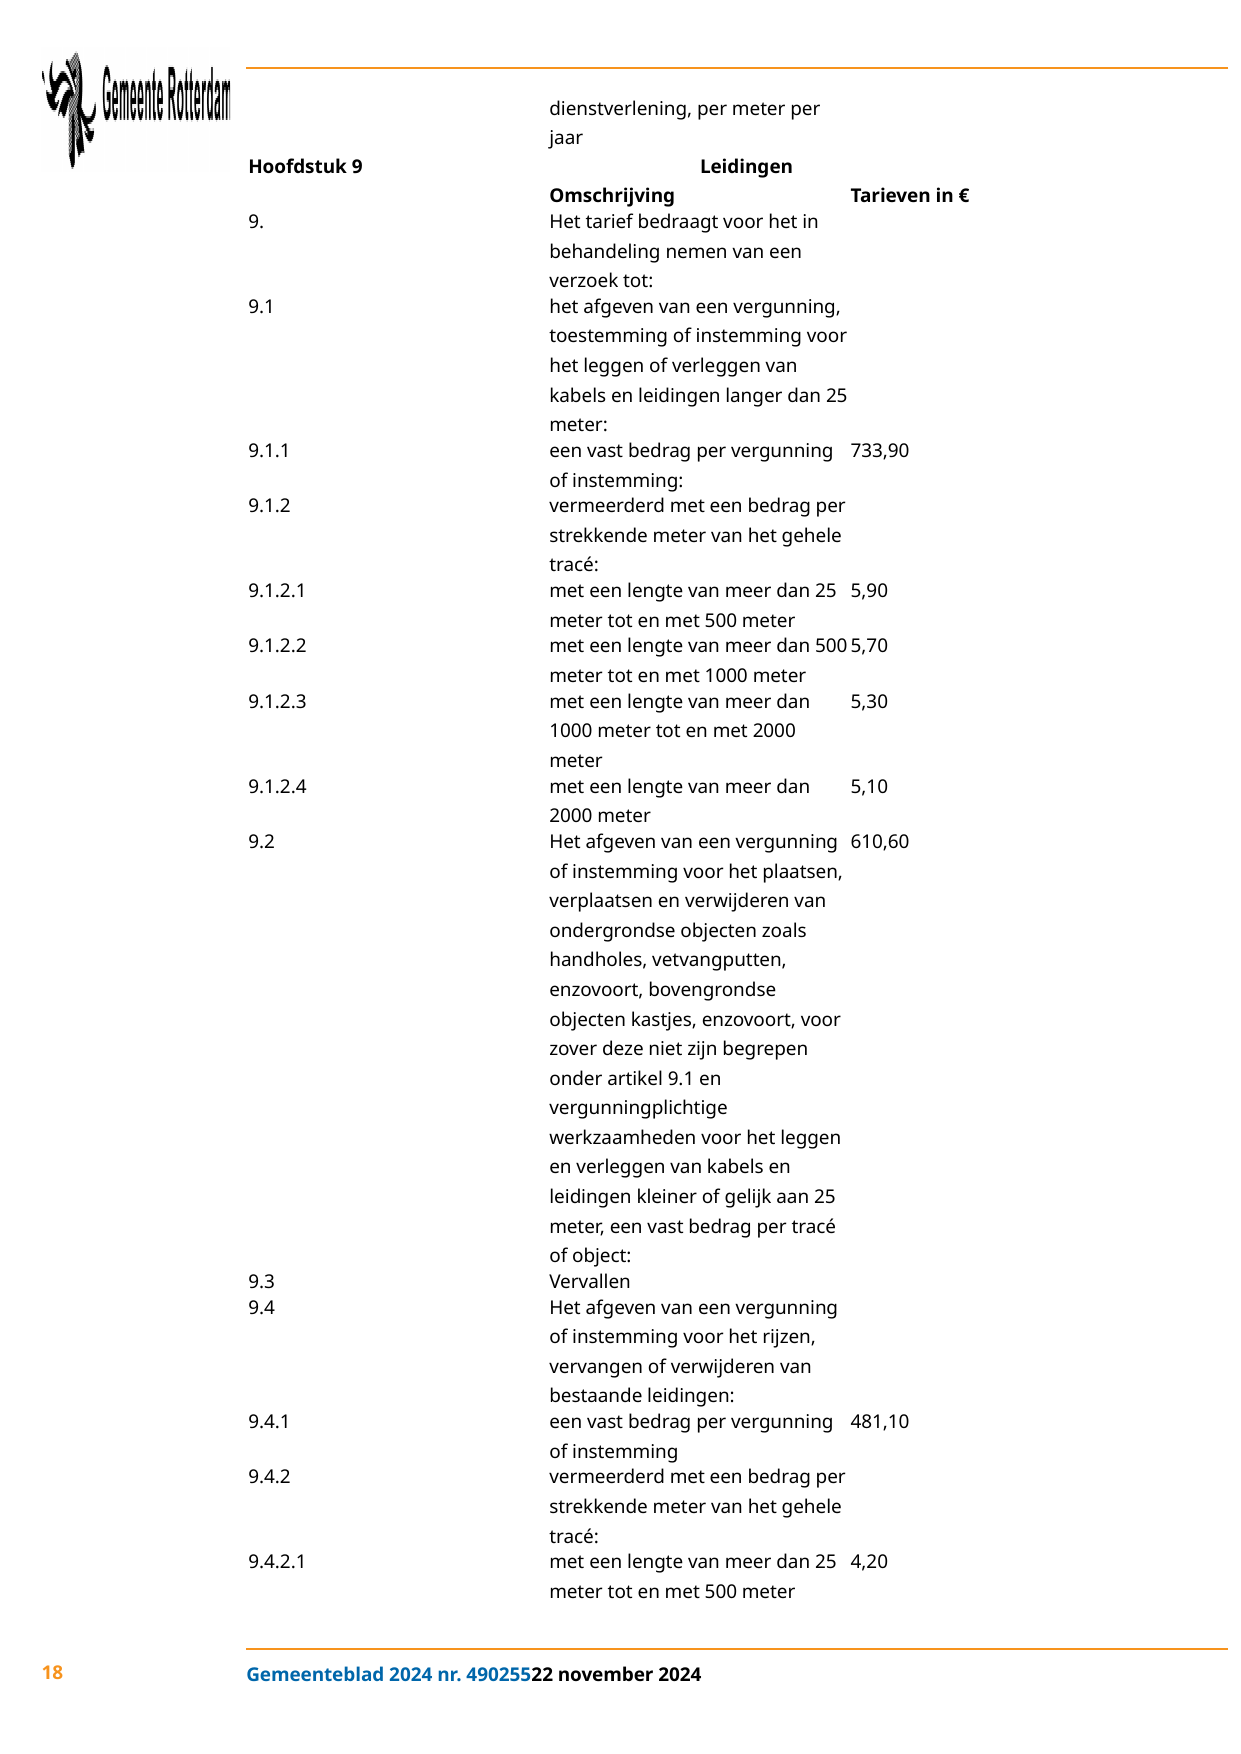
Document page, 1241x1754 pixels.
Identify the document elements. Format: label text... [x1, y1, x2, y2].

table_cell 9.1.2.1 [248, 578, 549, 633]
table_cell 9.1 [248, 293, 549, 437]
table_cell 9.4 [248, 1294, 549, 1408]
table_cell het afgeven van een vergunning, toestemming of instemming voor het leggen of verleggen van kabels en leidingen langer dan 25 meter: [549, 293, 850, 437]
table_cell 9. [248, 208, 549, 293]
table_header Tarieven in € [850, 183, 1152, 208]
table_cell 9.4.2.1 [248, 1549, 549, 1604]
table_cell [850, 1464, 1152, 1548]
table_cell Vervallen [549, 1268, 850, 1294]
table_cell 9.3 [248, 1268, 549, 1294]
table_cell dienstverlening, per meter per jaar [549, 95, 850, 150]
table_cell vermeerderd met een bedrag per strekkende meter van het gehele tracé: [549, 1464, 850, 1548]
table_cell met een lengte van meer dan 1000 meter tot en met 2000 meter [549, 688, 850, 773]
table_cell met een lengte van meer dan 500 meter tot en met 1000 meter [549, 633, 850, 688]
table_cell 5,90 [850, 578, 1152, 633]
table_cell [850, 95, 1152, 150]
table_cell [850, 293, 1152, 437]
table_cell een vast bedrag per vergunning of instemming: [549, 437, 850, 492]
table_cell [248, 95, 549, 150]
table_header Hoofdstuk 9 [248, 154, 700, 179]
table_header [248, 183, 549, 208]
table_cell [850, 493, 1152, 577]
table_cell Het afgeven van een vergunning of instemming voor het rijzen, vervangen of verwijderen van bestaande leidingen: [549, 1294, 850, 1408]
table_header Leidingen [700, 154, 1152, 179]
picture [41, 47, 231, 172]
table_cell 9.1.2.4 [248, 773, 549, 828]
table_cell 9.1.2.2 [248, 633, 549, 688]
table_cell 9.1.2 [248, 493, 549, 577]
table_cell 610,60 [850, 828, 1152, 1268]
table_cell vermeerderd met een bedrag per strekkende meter van het gehele tracé: [549, 493, 850, 577]
table_cell 5,10 [850, 773, 1152, 828]
table_cell 4,20 [850, 1549, 1152, 1604]
table_cell met een lengte van meer dan 2000 meter [549, 773, 850, 828]
table_cell met een lengte van meer dan 25 meter tot en met 500 meter [549, 578, 850, 633]
table_cell Het tarief bedraagt voor het in behandeling nemen van een verzoek tot: [549, 208, 850, 293]
table_header Omschrijving [549, 183, 850, 208]
table_cell [850, 208, 1152, 293]
table_cell 9.1.2.3 [248, 688, 549, 773]
table_cell Het afgeven van een vergunning of instemming voor het plaatsen, verplaatsen en verwijderen van ondergrondse objecten zoals handholes, vetvangputten, enzovoort, bovengrondse objecten kastjes, enzovoort, voor zover deze niet zijn begrepen onder artikel 9.1 en vergunningplichtige werkzaamheden voor het leggen en verleggen van kabels en leidingen kleiner of gelijk aan 25 meter, een vast bedrag per tracé of object: [549, 828, 850, 1268]
table_cell 9.4.2 [248, 1464, 549, 1548]
table_cell 9.2 [248, 828, 549, 1268]
table_cell 5,30 [850, 688, 1152, 773]
table_cell 9.4.1 [248, 1408, 549, 1464]
table_cell 481,10 [850, 1408, 1152, 1464]
table_cell 9.1.1 [248, 437, 549, 492]
table_cell [850, 1268, 1152, 1294]
table_cell een vast bedrag per vergunning of instemming [549, 1408, 850, 1464]
table_cell 733,90 [850, 437, 1152, 492]
table_cell 5,70 [850, 633, 1152, 688]
table_cell [850, 1294, 1152, 1408]
table_cell met een lengte van meer dan 25 meter tot en met 500 meter [549, 1549, 850, 1604]
